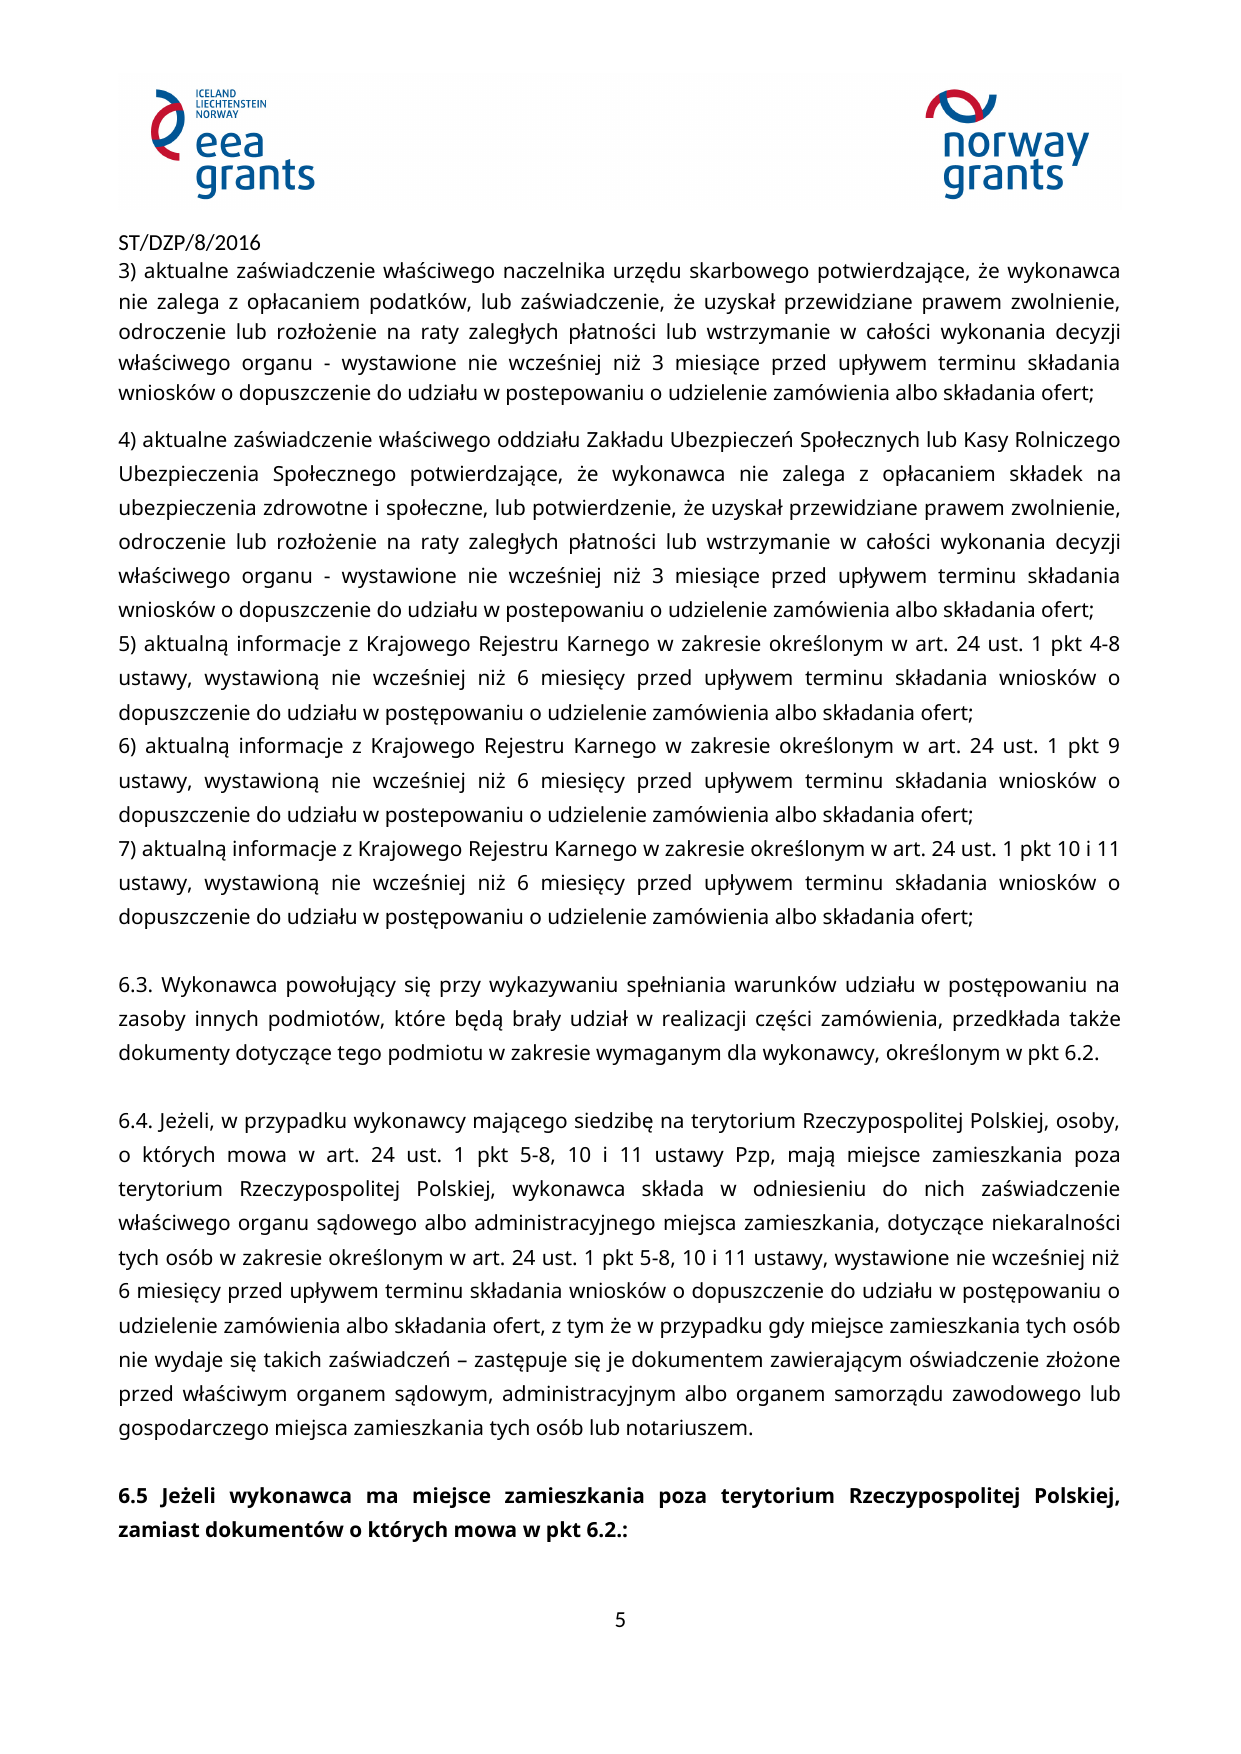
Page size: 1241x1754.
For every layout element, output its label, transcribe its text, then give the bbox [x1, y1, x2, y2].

text 6.3. Wykonawca powołujący się przy wykazywaniu spełniania warunków udziału w postępowaniu na zasoby innych podmiotów, które będą brały udział w realizacji części zamówienia, przedkłada także dokumenty dotyczące tego podmiotu w zakresie wymaganym dla wykonawcy, określonym w pkt 6.2. [118, 970, 1122, 1067]
text 6.5 Jeżeli wykonawca ma miejsce zamieszkania poza terytorium Rzeczypospolitej Polskiej, zamiast dokumentów o których mowa w pkt 6.2.: [118, 1481, 1122, 1543]
text 6.4. Jeżeli, w przypadku wykonawcy mającego siedzibę na terytorium Rzeczypospolitej Polskiej, osoby, o których mowa w art. 24 ust. 1 pkt 5-8, 10 i 11 ustawy Pzp, mają miejsce zamieszkania poza terytorium Rzeczypospolitej Polskiej, wykonawca składa w odniesieniu do nich zaświadczenie właściwego organu sądowego albo administracyjnego miejsca zamieszkania, dotyczące niekaralności tych osób w zakresie określonym w art. 24 ust. 1 pkt 5-8, 10 i 11 ustawy, wystawione nie wcześniej niż 6 miesięcy przed upływem terminu składania wniosków o dopuszczenie do udziału w postępowaniu o udzielenie zamówienia albo składania ofert, z tym że w przypadku gdy miejsce zamieszkania tych osób nie wydaje się takich zaświadczeń – zastępuje się je dokumentem zawierającym oświadczenie złożone przed właściwym organem sądowym, administracyjnym albo organem samorządu zawodowego lub gospodarczego miejsca zamieszkania tych osób lub notariuszem. [118, 1106, 1122, 1441]
text 7) aktualną informacje z Krajowego Rejestru Karnego w zakresie określonym w art. 24 ust. 1 pkt 10 i 11 ustawy, wystawioną nie wcześniej niż 6 miesięcy przed upływem terminu składania wniosków o dopuszczenie do udziału w postępowaniu o udzielenie zamówienia albo składania ofert; [118, 834, 1122, 930]
text 3) aktualne zaświadczenie właściwego naczelnika urzędu skarbowego potwierdzające, że wykonawca nie zalega z opłacaniem podatków, lub zaświadczenie, że uzyskał przewidziane prawem zwolnienie, odroczenie lub rozłożenie na raty zaległych płatności lub wstrzymanie w całości wykonania decyzji właściwego organu - wystawione nie wcześniej niż 3 miesiące przed upływem terminu składania wniosków o dopuszczenie do udziału w postepowaniu o udzielenie zamówienia albo składania ofert; [118, 256, 1122, 406]
text 6) aktualną informacje z Krajowego Rejestru Karnego w zakresie określonym w art. 24 ust. 1 pkt 9 ustawy, wystawioną nie wcześniej niż 6 miesięcy przed upływem terminu składania wniosków o dopuszczenie do udziału w postepowaniu o udzielenie zamówienia albo składania ofert; [118, 732, 1122, 828]
text 4) aktualne zaświadczenie właściwego oddziału Zakładu Ubezpieczeń Społecznych lub Kasy Rolniczego Ubezpieczenia Społecznego potwierdzające, że wykonawca nie zalega z opłacaniem składek na ubezpieczenia zdrowotne i społeczne, lub potwierdzenie, że uzyskał przewidziane prawem zwolnienie, odroczenie lub rozłożenie na raty zaległych płatności lub wstrzymanie w całości wykonania decyzji właściwego organu - wystawione nie wcześniej niż 3 miesiące przed upływem terminu składania wniosków o dopuszczenie do udziału w postepowaniu o udzielenie zamówienia albo składania ofert; [118, 425, 1122, 624]
text 5) aktualną informacje z Krajowego Rejestru Karnego w zakresie określonym w art. 24 ust. 1 pkt 4-8 ustawy, wystawioną nie wcześniej niż 6 miesięcy przed upływem terminu składania wniosków o dopuszczenie do udziału w postępowaniu o udzielenie zamówienia albo składania ofert; [118, 629, 1122, 726]
